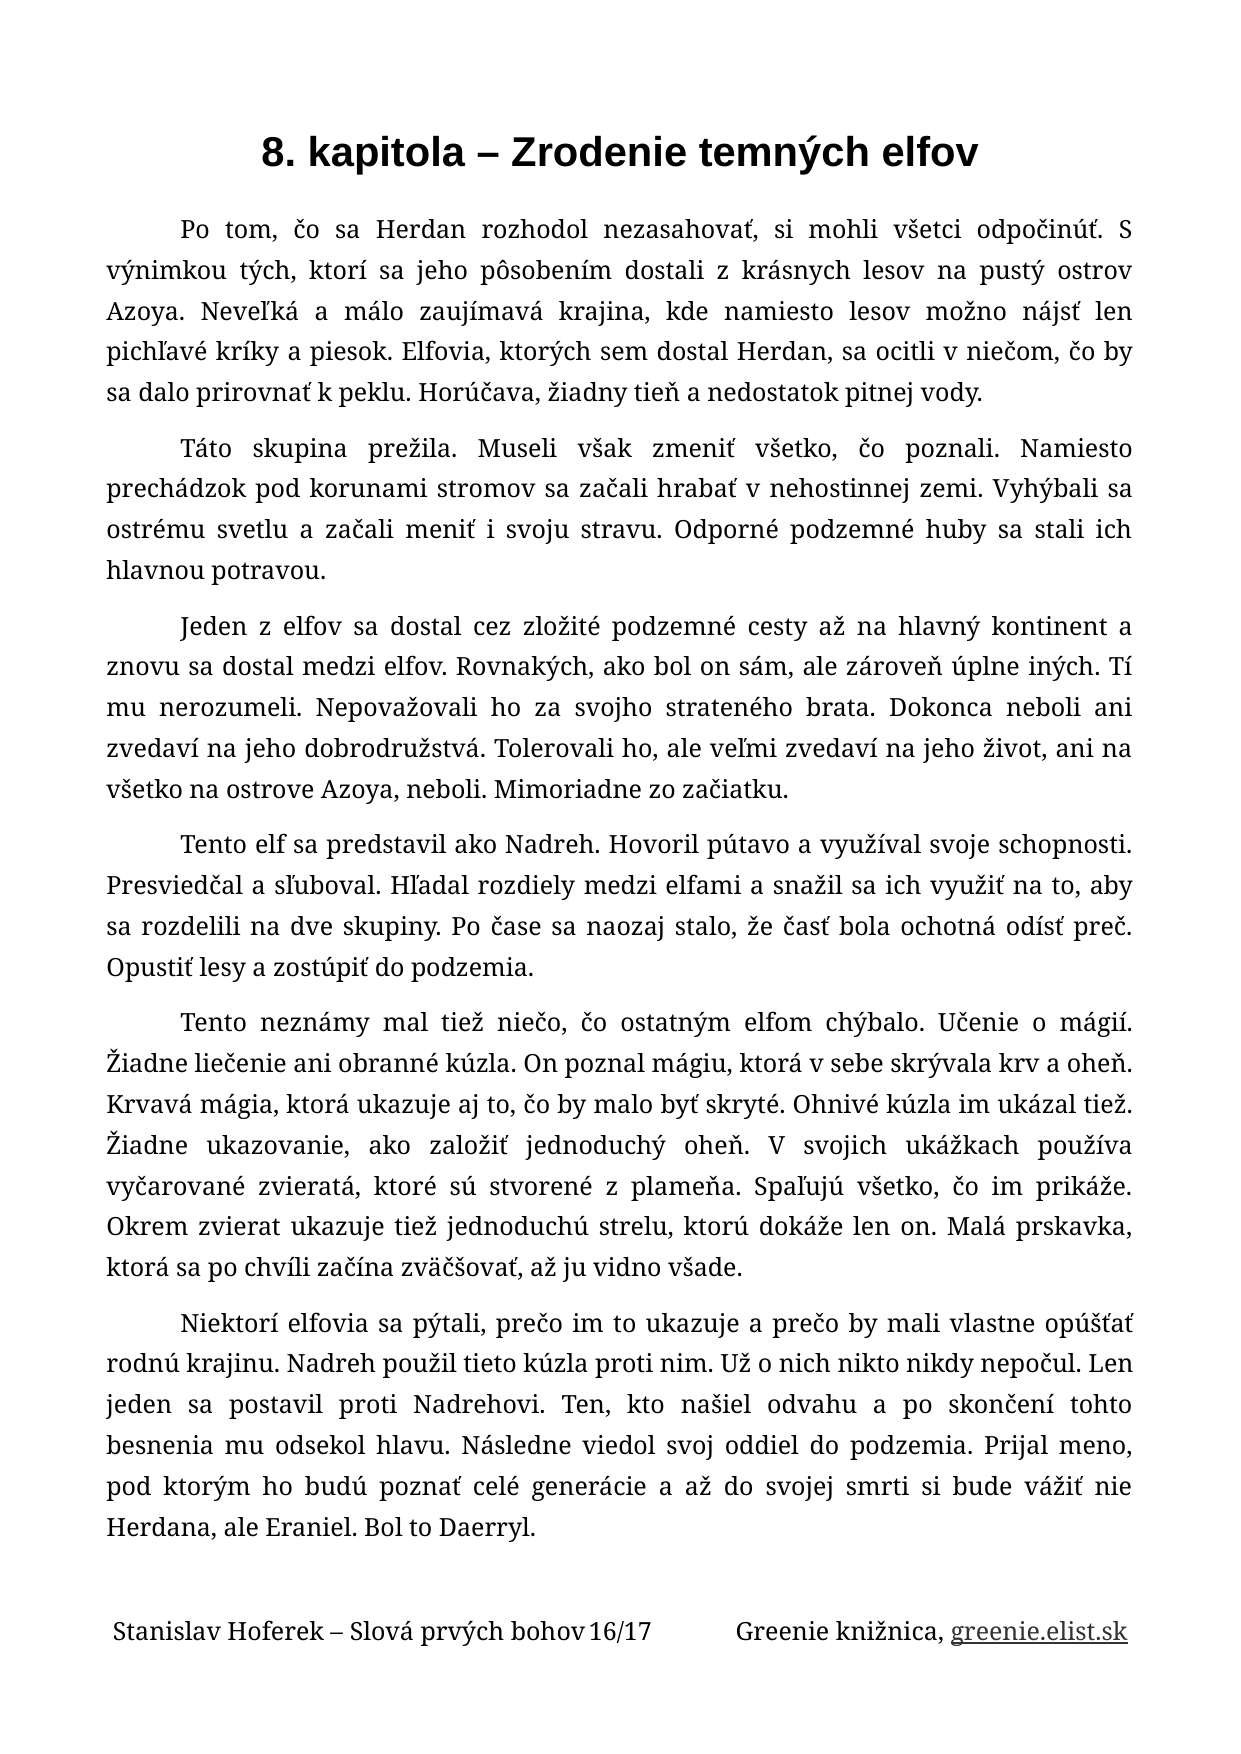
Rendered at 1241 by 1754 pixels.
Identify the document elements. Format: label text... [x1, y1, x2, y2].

text Tento neznámy mal tiež niečo, čo ostatným elfom chýbalo. Učenie o mágií. Žiadne liečenie ani obranné kúzla. On poznal mágiu, ktorá v sebe skrývala krv a oheň. Krvavá mágia, ktorá ukazuje aj to, čo by malo byť skryté. Ohnivé kúzla im ukázal tiež. Žiadne ukazovanie, ako založiť jednoduchý oheň. V svojich ukážkach používa vyčarované zvieratá, ktoré sú stvorené z plameňa. Spaľujú všetko, čo im prikáže. Okrem zvierat ukazuje tiež jednoduchú strelu, ktorú dokáže len on. Malá prskavka, ktorá sa po chvíli začína zväčšovať, až ju vidno všade. [106, 1005, 1134, 1284]
text Tento elf sa predstavil ako Nadreh. Hovoril pútavo a využíval svoje schopnosti. Presviedčal a sľuboval. Hľadal rozdiely medzi elfami a snažil sa ich využiť na to, aby sa rozdelili na dve skupiny. Po čase sa naozaj stalo, že časť bola ochotná odísť preč. Opustiť lesy a zostúpiť do podzemia. [106, 827, 1134, 983]
text Jeden z elfov sa dostal cez zložité podzemné cesty až na hlavný kontinent a znovu sa dostal medzi elfov. Rovnakých, ako bol on sám, ale zároveň úplne iných. Tí mu nerozumeli. Nepovažovali ho za svojho strateného brata. Dokonca neboli ani zvedaví na jeho dobrodružstvá. Tolerovali ho, ale veľmi zvedaví na jeho život, ani na všetko na ostrove Azoya, neboli. Mimoriadne zo začiatku. [106, 608, 1134, 806]
text Niektorí elfovia sa pýtali, prečo im to ukazuje a prečo by mali vlastne opúšťať rodnú krajinu. Nadreh použil tieto kúzla proti nim. Už o nich nikto nikdy nepočul. Len jeden sa postavil proti Nadrehovi. Ten, kto našiel odvahu a po skončení tohto besnenia mu odsekol hlavu. Následne viedol svoj oddiel do podzemia. Prijal meno, pod ktorým ho budú poznať celé generácie a až do svojej smrti si bude vážiť nie Herdana, ale Eraniel. Bol to Daerryl. [106, 1305, 1134, 1543]
subtitle 8. kapitola – Zrodenie temných elfov [106, 127, 1134, 175]
text Táto skupina prežila. Museli však zmeniť všetko, čo poznali. Namiesto prechádzok pod korunami stromov sa začali hrabať v nehostinnej zemi. Vyhýbali sa ostrému svetlu a začali meniť i svoju stravu. Odporné podzemné huby sa stali ich hlavnou potravou. [106, 430, 1134, 587]
text Po tom, čo sa Herdan rozhodol nezasahovať, si mohli všetci odpočinúť. S výnimkou tých, ktorí sa jeho pôsobením dostali z krásnych lesov na pustý ostrov Azoya. Neveľká a málo zaujímavá krajina, kde namiesto lesov možno nájsť len pichľavé kríky a piesok. Elfovia, ktorých sem dostal Herdan, sa ocitli v niečom, čo by sa dalo prirovnať k peklu. Horúčava, žiadny tieň a nedostatok pitnej vody. [106, 211, 1134, 409]
